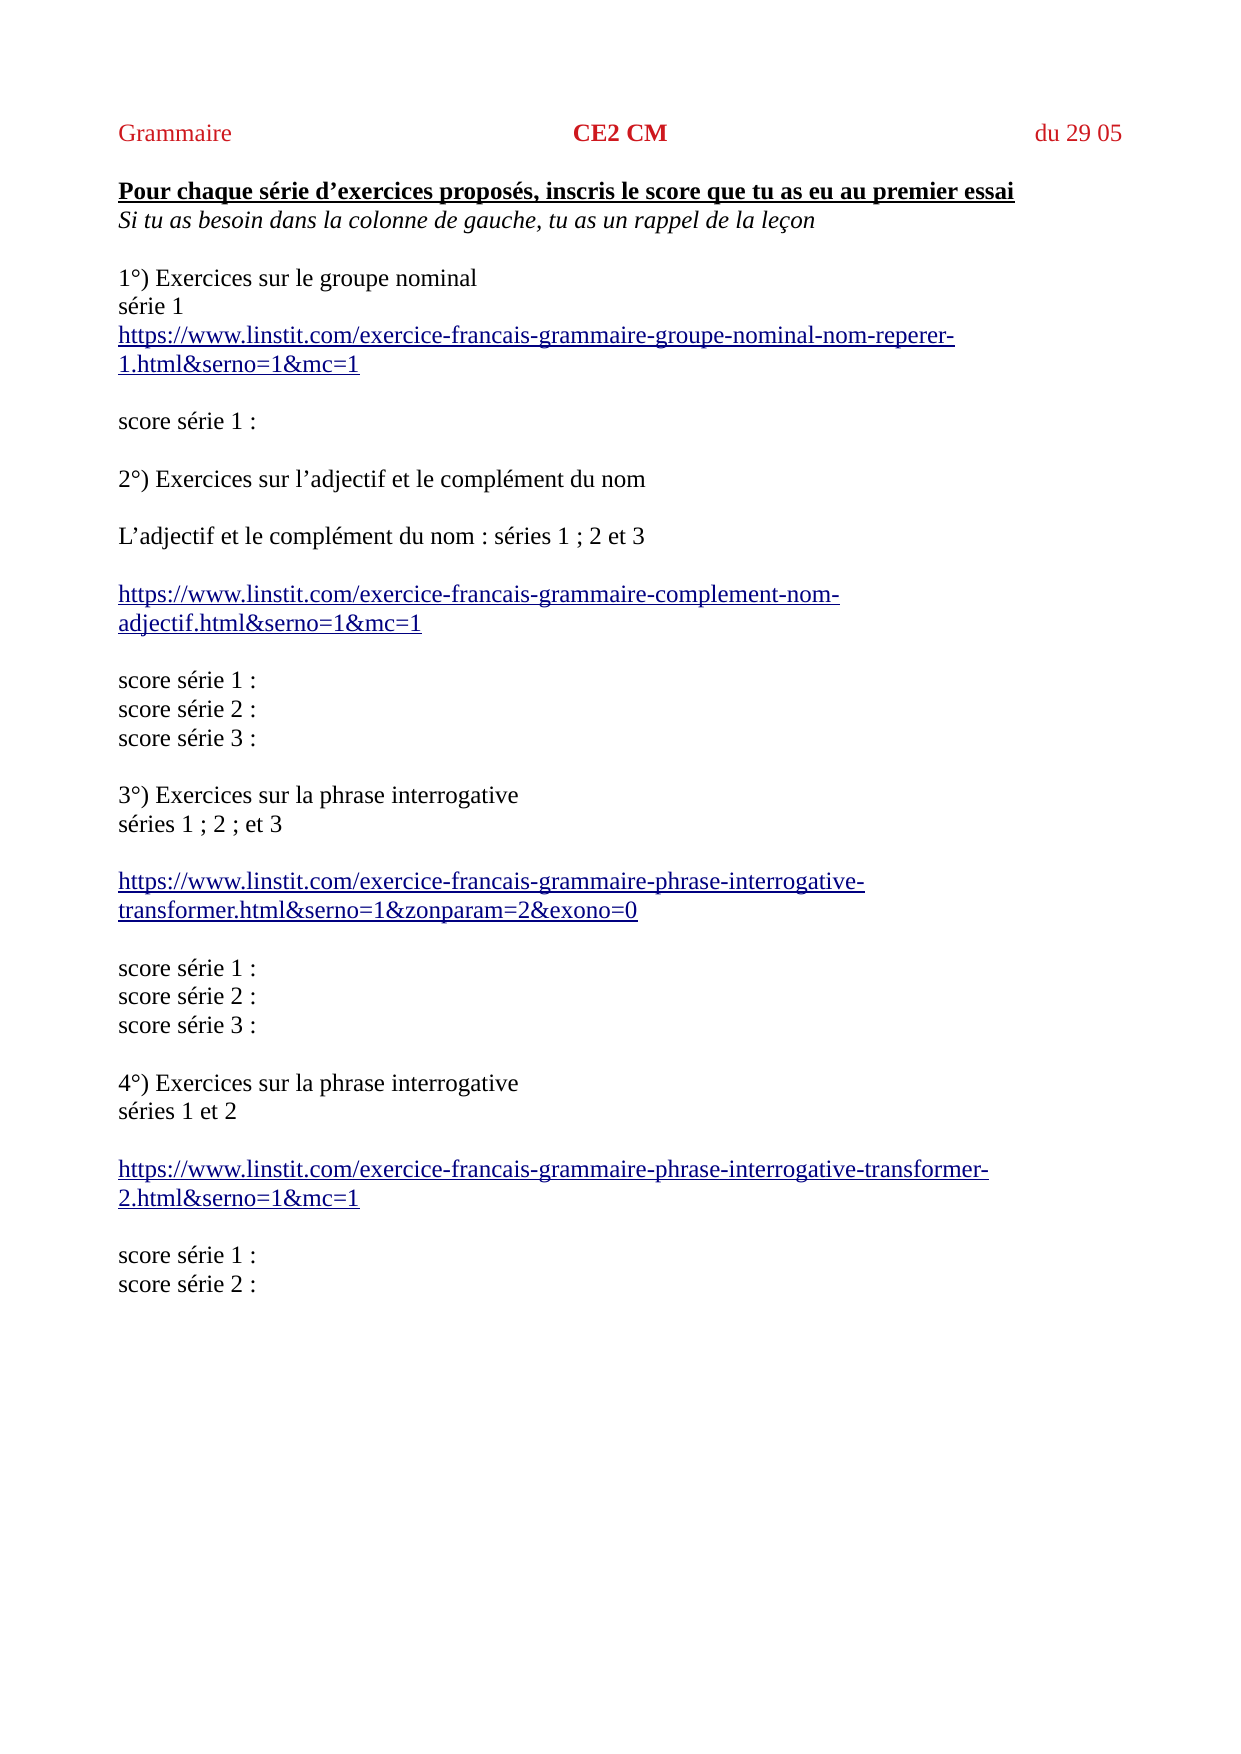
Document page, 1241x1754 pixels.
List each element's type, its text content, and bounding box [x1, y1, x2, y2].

text L’adjectif et le complément du nom : séries 1 ; 2 et 3 [118, 521, 1122, 550]
text score série 2 : [118, 694, 1122, 723]
text séries 1 ; 2 ; et 3 [118, 809, 1122, 838]
text 1°) Exercices sur le groupe nominal [118, 263, 1122, 291]
text https://www.linstit.com/exercice-francais-grammaire-phrase-interrogative-transformer-2.html&serno=1&mc=1 [118, 1154, 1122, 1211]
text score série 2 : [118, 981, 1122, 1010]
text score série 1 : [118, 665, 1122, 694]
text score série 3 : [118, 723, 1122, 751]
text Si tu as besoin dans la colonne de gauche, tu as un rappel de la leçon [118, 205, 1122, 234]
text 3°) Exercices sur la phrase interrogative [118, 780, 1122, 809]
text https://www.linstit.com/exercice-francais-grammaire-complement-nom-adjectif.html&serno=1&mc=1 [118, 579, 1122, 636]
text score série 1 : [118, 1240, 1122, 1269]
text Pour chaque série d’exercices proposés, inscris le score que tu as eu au premier essai [118, 176, 1122, 205]
text https://www.linstit.com/exercice-francais-grammaire-groupe-nominal-nom-reperer-1.html&serno=1&mc=1 [118, 320, 1122, 378]
text score série 1 : [118, 953, 1122, 981]
text score série 3 : [118, 1010, 1122, 1039]
text 2°) Exercices sur l’adjectif et le complément du nom [118, 464, 1122, 493]
text score série 1 : [118, 406, 1122, 435]
text séries 1 et 2 [118, 1096, 1122, 1125]
text série 1 [118, 291, 1122, 320]
text 4°) Exercices sur la phrase interrogative [118, 1068, 1122, 1096]
text https://www.linstit.com/exercice-francais-grammaire-phrase-interrogative-transformer.html&serno=1&zonparam=2&exono=0 [118, 866, 1122, 924]
text score série 2 : [118, 1269, 1122, 1298]
